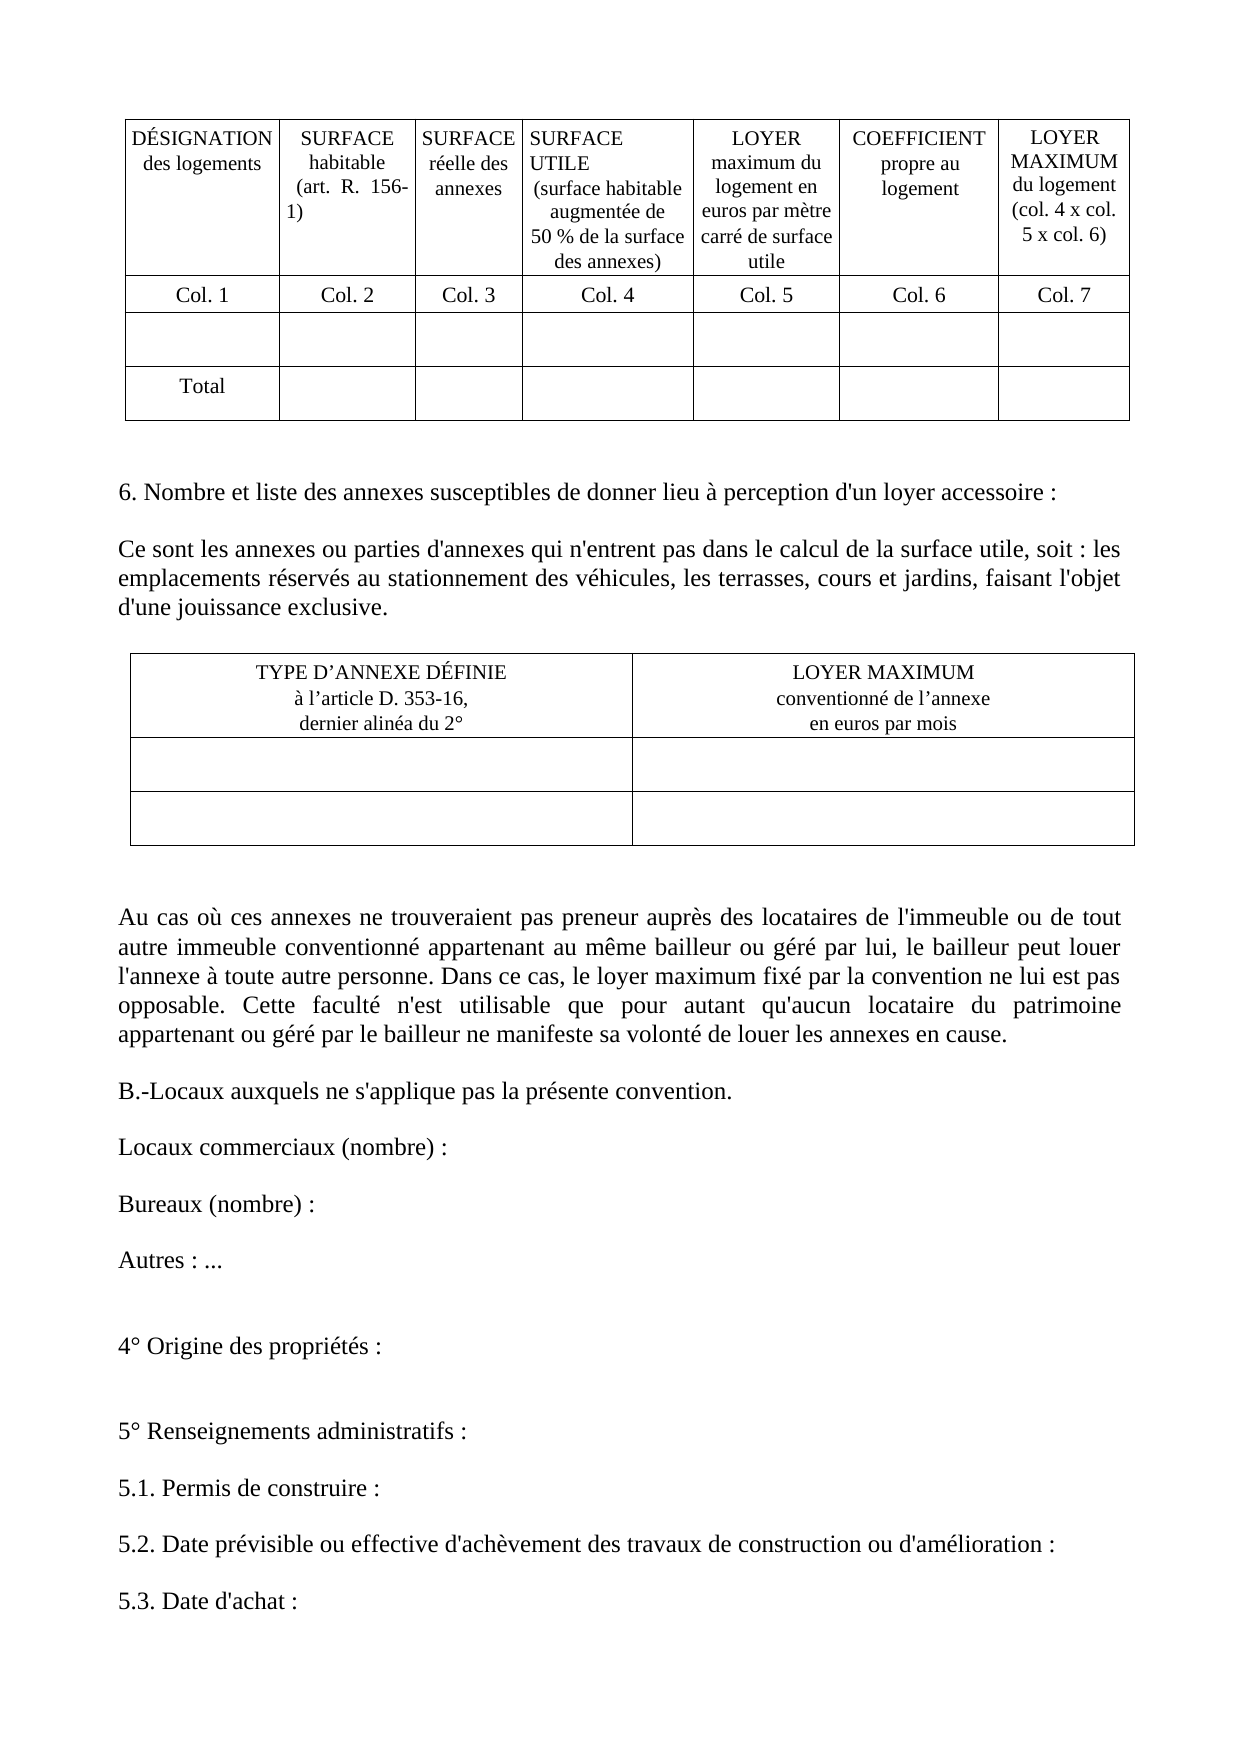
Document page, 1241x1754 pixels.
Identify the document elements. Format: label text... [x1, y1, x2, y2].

table_header SURFACE habitable (art. R. 156-1) [280, 120, 415, 275]
table_cell [126, 313, 279, 366]
table_cell [694, 367, 839, 420]
table_cell [523, 313, 693, 366]
table_cell [416, 313, 522, 366]
table_cell Total [126, 367, 279, 420]
table_header LOYER MAXIMUM du logement (col. 4 x col. 5 x col. 6) [999, 120, 1129, 275]
table_cell [694, 313, 839, 366]
table_cell Col. 2 [280, 276, 415, 312]
table_cell [131, 738, 632, 791]
table_cell Col. 4 [523, 276, 693, 312]
text 5.2. Date prévisible ou effective d'achèvement des travaux de construction ou d'amélioration : [118, 1529, 1122, 1558]
table_header COEFFICIENT propre au logement [840, 120, 998, 275]
text 5.1. Permis de construire : [118, 1473, 1122, 1502]
text Au cas où ces annexes ne trouveraient pas preneur auprès des locataires de l'immeuble ou de tout autre immeuble conventionné appartenant au même bailleur ou géré par lui, le bailleur peut louer l'annexe à toute autre personne. Dans ce cas, le loyer maximum fixé par la convention ne lui est pas opposable. Cette faculté n'est utilisable que pour autant qu'aucun locataire du patrimoine appartenant ou géré par le bailleur ne manifeste sa volonté de louer les annexes en cause. [118, 902, 1122, 1048]
text 4° Origine des propriétés : [118, 1331, 1122, 1360]
text Bureaux (nombre) : [118, 1189, 1122, 1218]
text 5° Renseignements administratifs : [118, 1416, 1122, 1445]
table_cell [416, 367, 522, 420]
text 5.3. Date d'achat : [118, 1586, 1122, 1615]
table_cell Col. 3 [416, 276, 522, 312]
table_cell [840, 367, 998, 420]
text B.-Locaux auxquels ne s'applique pas la présente convention. [118, 1076, 1122, 1105]
table_header SURFACE UTILE (surface habitable augmentée de 50 % de la surface des annexes) [523, 120, 693, 275]
table_header TYPE D’ANNEXE DÉFINIE à l’article D. 353-16, dernier alinéa du 2° [131, 654, 632, 737]
table_cell Col. 1 [126, 276, 279, 312]
table_cell [999, 367, 1129, 420]
table_header DÉSIGNATION des logements [126, 120, 279, 275]
table_header LOYER MAXIMUM conventionné de l’annexe en euros par mois [633, 654, 1134, 737]
table_cell [280, 367, 415, 420]
table_cell [633, 792, 1134, 845]
table_cell [523, 367, 693, 420]
text Ce sont les annexes ou parties d'annexes qui n'entrent pas dans le calcul de la surface utile, soit : les emplacements réservés au stationnement des véhicules, les terrasses, cours et jardins, faisant l'objet d'une jouissance exclusive. [118, 534, 1122, 621]
table_cell Col. 7 [999, 276, 1129, 312]
table_header LOYER maximum du logement en euros par mètre carré de surface utile [694, 120, 839, 275]
table_cell [633, 738, 1134, 791]
text Autres : ... [118, 1246, 1122, 1274]
table_cell [280, 313, 415, 366]
table_cell [840, 313, 998, 366]
text Locaux commerciaux (nombre) : [118, 1132, 1122, 1161]
table_cell [131, 792, 632, 845]
table_header SURFACE réelle des annexes [416, 120, 522, 275]
table_cell [999, 313, 1129, 366]
table_cell Col. 6 [840, 276, 998, 312]
text 6. Nombre et liste des annexes susceptibles de donner lieu à perception d'un loyer accessoire : [118, 477, 1122, 506]
table_cell Col. 5 [694, 276, 839, 312]
